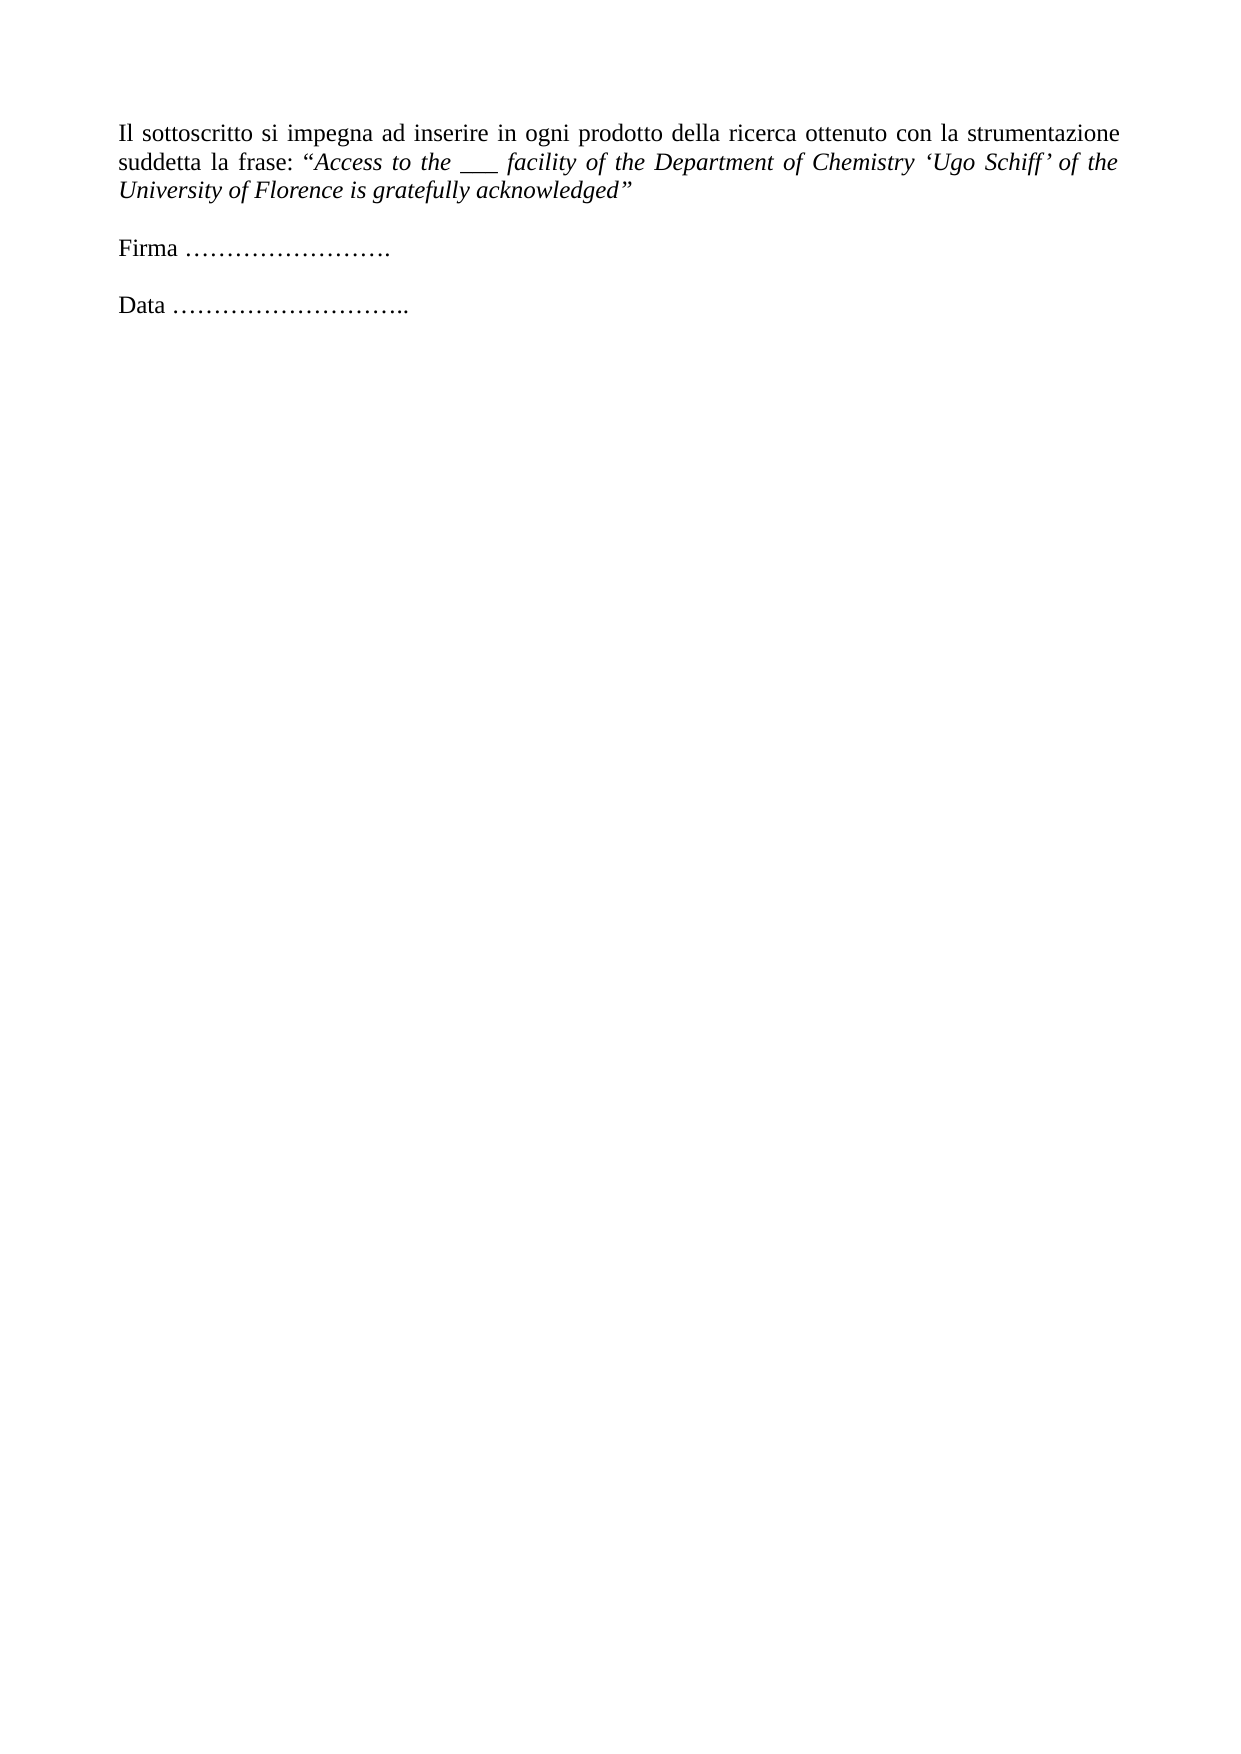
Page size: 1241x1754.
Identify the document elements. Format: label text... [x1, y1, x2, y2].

text Il sottoscritto si impegna ad inserire in ogni prodotto della ricerca ottenuto con la strumentazione suddetta la frase: “Access to the ___ facility of the Department of Chemistry ‘Ugo Schiff’ of the University of Florence is gratefully acknowledged” [118, 118, 1122, 204]
text Data ……………………….. [118, 291, 1122, 319]
text Firma ……………………. [118, 233, 1122, 262]
